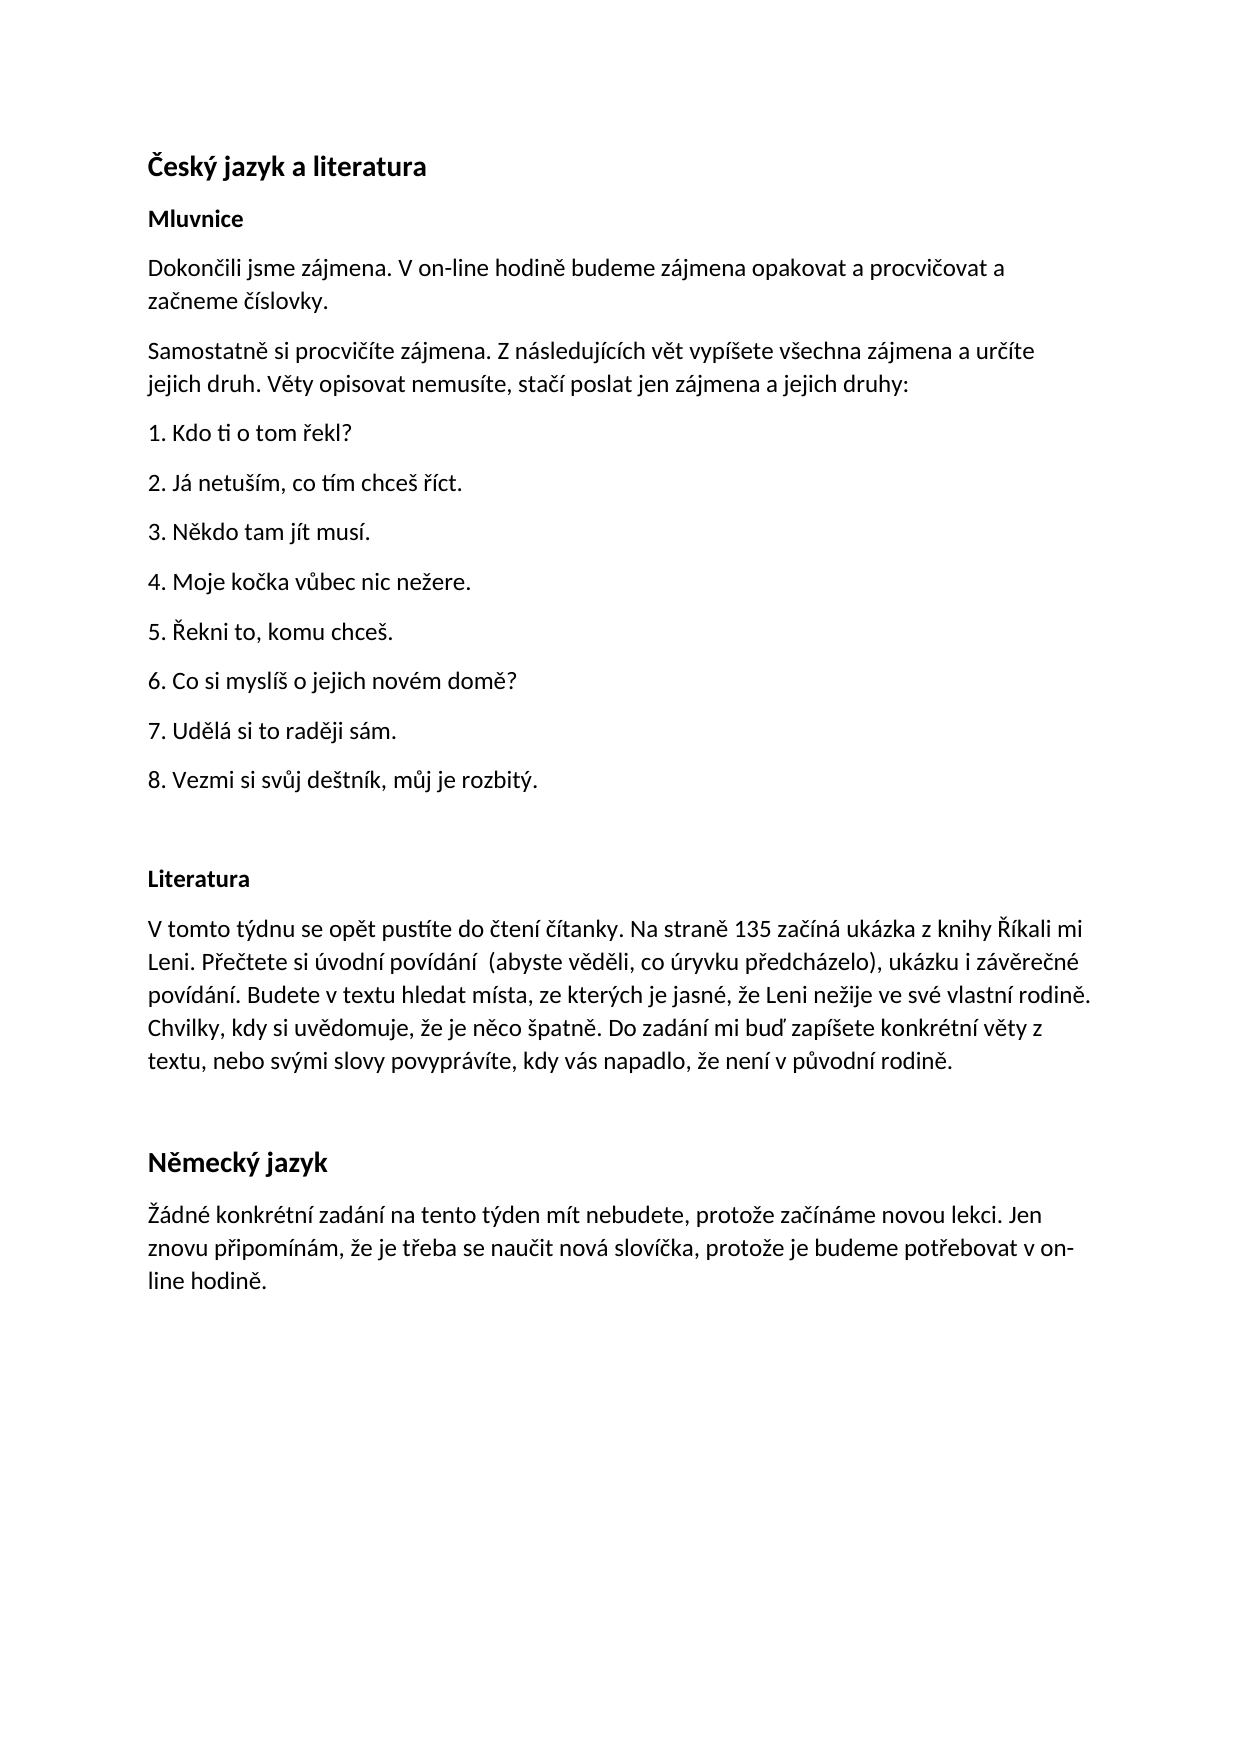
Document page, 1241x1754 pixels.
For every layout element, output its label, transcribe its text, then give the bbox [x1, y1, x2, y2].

text Dokončili jsme zájmena. V on-line hodině budeme zájmena opakovat a procvičovat a začneme číslovky. [148, 252, 1093, 316]
text Německý jazyk [148, 1144, 1093, 1179]
text Mluvnice [148, 203, 1093, 233]
text Literatura [148, 863, 1093, 894]
text Samostatně si procvičíte zájmena. Z následujících vět vypíšete všechna zájmena a určíte jejich druh. Věty opisovat nemusíte, stačí poslat jen zájmena a jejich druhy: [148, 335, 1093, 398]
text 3. Někdo tam jít musí. [148, 516, 1093, 547]
text 1. Kdo ti o tom řekl? [148, 417, 1093, 448]
text 2. Já netuším, co tím chceš říct. [148, 467, 1093, 497]
text 4. Moje kočka vůbec nic nežere. [148, 566, 1093, 597]
text 7. Udělá si to raději sám. [148, 715, 1093, 745]
text Český jazyk a literatura [148, 148, 1093, 183]
text 5. Řekni to, komu chceš. [148, 616, 1093, 646]
text 8. Vezmi si svůj deštník, můj je rozbitý. [148, 764, 1093, 795]
text Žádné konkrétní zadání na tento týden mít nebudete, protože začínáme novou lekci. Jen znovu připomínám, že je třeba se naučit nová slovíčka, protože je budeme potřebovat v on-line hodině. [148, 1199, 1093, 1295]
text 6. Co si myslíš o jejich novém domě? [148, 665, 1093, 696]
text V tomto týdnu se opět pustíte do čtení čítanky. Na straně 135 začíná ukázka z knihy Říkali mi Leni. Přečtete si úvodní povídání (abyste věděli, co úryvku předcházelo), ukázku i závěrečné povídání. Budete v textu hledat místa, ze kterých je jasné, že Leni nežije ve své vlastní rodině. Chvilky, kdy si uvědomuje, že je něco špatně. Do zadání mi buď zapíšete konkrétní věty z textu, nebo svými slovy povyprávíte, kdy vás napadlo, že není v původní rodině. [148, 913, 1093, 1075]
